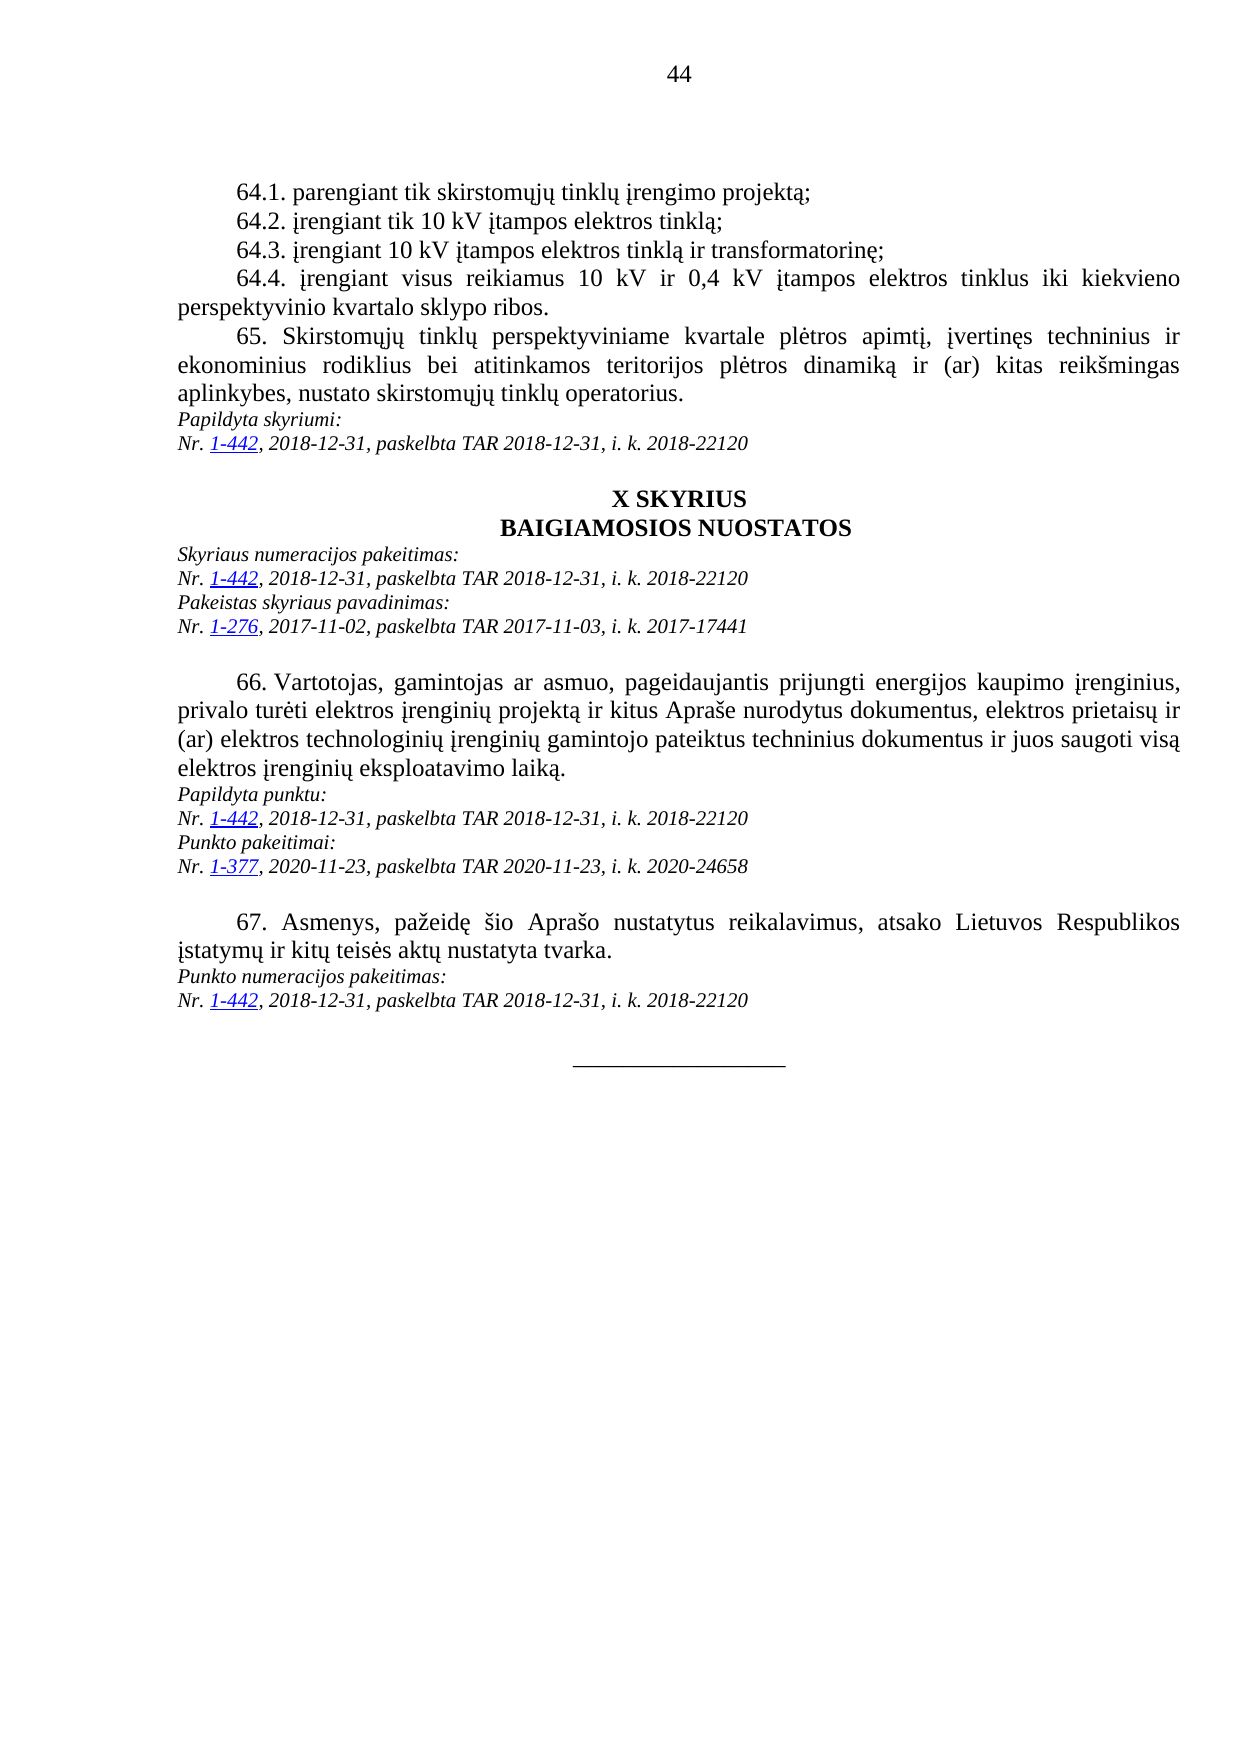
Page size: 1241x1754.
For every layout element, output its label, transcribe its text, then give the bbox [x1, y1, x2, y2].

text Nr. 1-442, 2018-12-31, paskelbta TAR 2018-12-31, i. k. 2018-22120 [177, 431, 1181, 455]
text 64.4. įrengiant visus reikiamus 10 kV ir 0,4 kV įtampos elektros tinklus iki kiekvieno perspektyvinio kvartalo sklypo ribos. [177, 263, 1181, 321]
text 67. Asmenys, pažeidę šio Aprašo nustatytus reikalavimus, atsako Lietuvos Respublikos įstatymų ir kitų teisės aktų nustatyta tvarka. [177, 907, 1181, 964]
text Nr. 1-442, 2018-12-31, paskelbta TAR 2018-12-31, i. k. 2018-22120 [177, 988, 1181, 1012]
text X SKYRIUS [177, 484, 1181, 513]
text Nr. 1-442, 2018-12-31, paskelbta TAR 2018-12-31, i. k. 2018-22120 [177, 566, 1181, 590]
text 64.3. įrengiant 10 kV įtampos elektros tinklą ir transformatorinę; [177, 235, 1181, 263]
text 64.1. parengiant tik skirstomųjų tinklų įrengimo projektą; [177, 177, 1181, 206]
text Nr. 1-377, 2020-11-23, paskelbta TAR 2020-11-23, i. k. 2020-24658 [177, 854, 1181, 878]
text Skyriaus numeracijos pakeitimas: [177, 542, 1181, 566]
text Nr. 1-442, 2018-12-31, paskelbta TAR 2018-12-31, i. k. 2018-22120 [177, 806, 1181, 830]
text Papildyta skyriumi: [177, 407, 1181, 431]
text Punkto pakeitimai: [177, 830, 1181, 854]
text 64.2. įrengiant tik 10 kV įtampos elektros tinklą; [177, 206, 1181, 235]
text BAIGIAMOSIOS NUOSTATOS [177, 513, 1181, 542]
text Pakeistas skyriaus pavadinimas: [177, 590, 1181, 614]
text Papildyta punktu: [177, 782, 1181, 806]
text Nr. 1-276, 2017-11-02, paskelbta TAR 2017-11-03, i. k. 2017-17441 [177, 614, 1181, 638]
text 66. Vartotojas, gamintojas ar asmuo, pageidaujantis prijungti energijos kaupimo įrenginius, privalo turėti elektros įrenginių projektą ir kitus Apraše nurodytus dokumentus, elektros prietaisų ir (ar) elektros technologinių įrenginių gamintojo pateiktus techninius dokumentus ir juos saugoti visą elektros įrenginių eksploatavimo laiką. [177, 667, 1181, 782]
text _________________ [177, 1041, 1181, 1070]
text 65. Skirstomųjų tinklų perspektyviniame kvartale plėtros apimtį, įvertinęs techninius ir ekonominius rodiklius bei atitinkamos teritorijos plėtros dinamiką ir (ar) kitas reikšmingas aplinkybes, nustato skirstomųjų tinklų operatorius. [177, 321, 1181, 407]
text Punkto numeracijos pakeitimas: [177, 964, 1181, 988]
